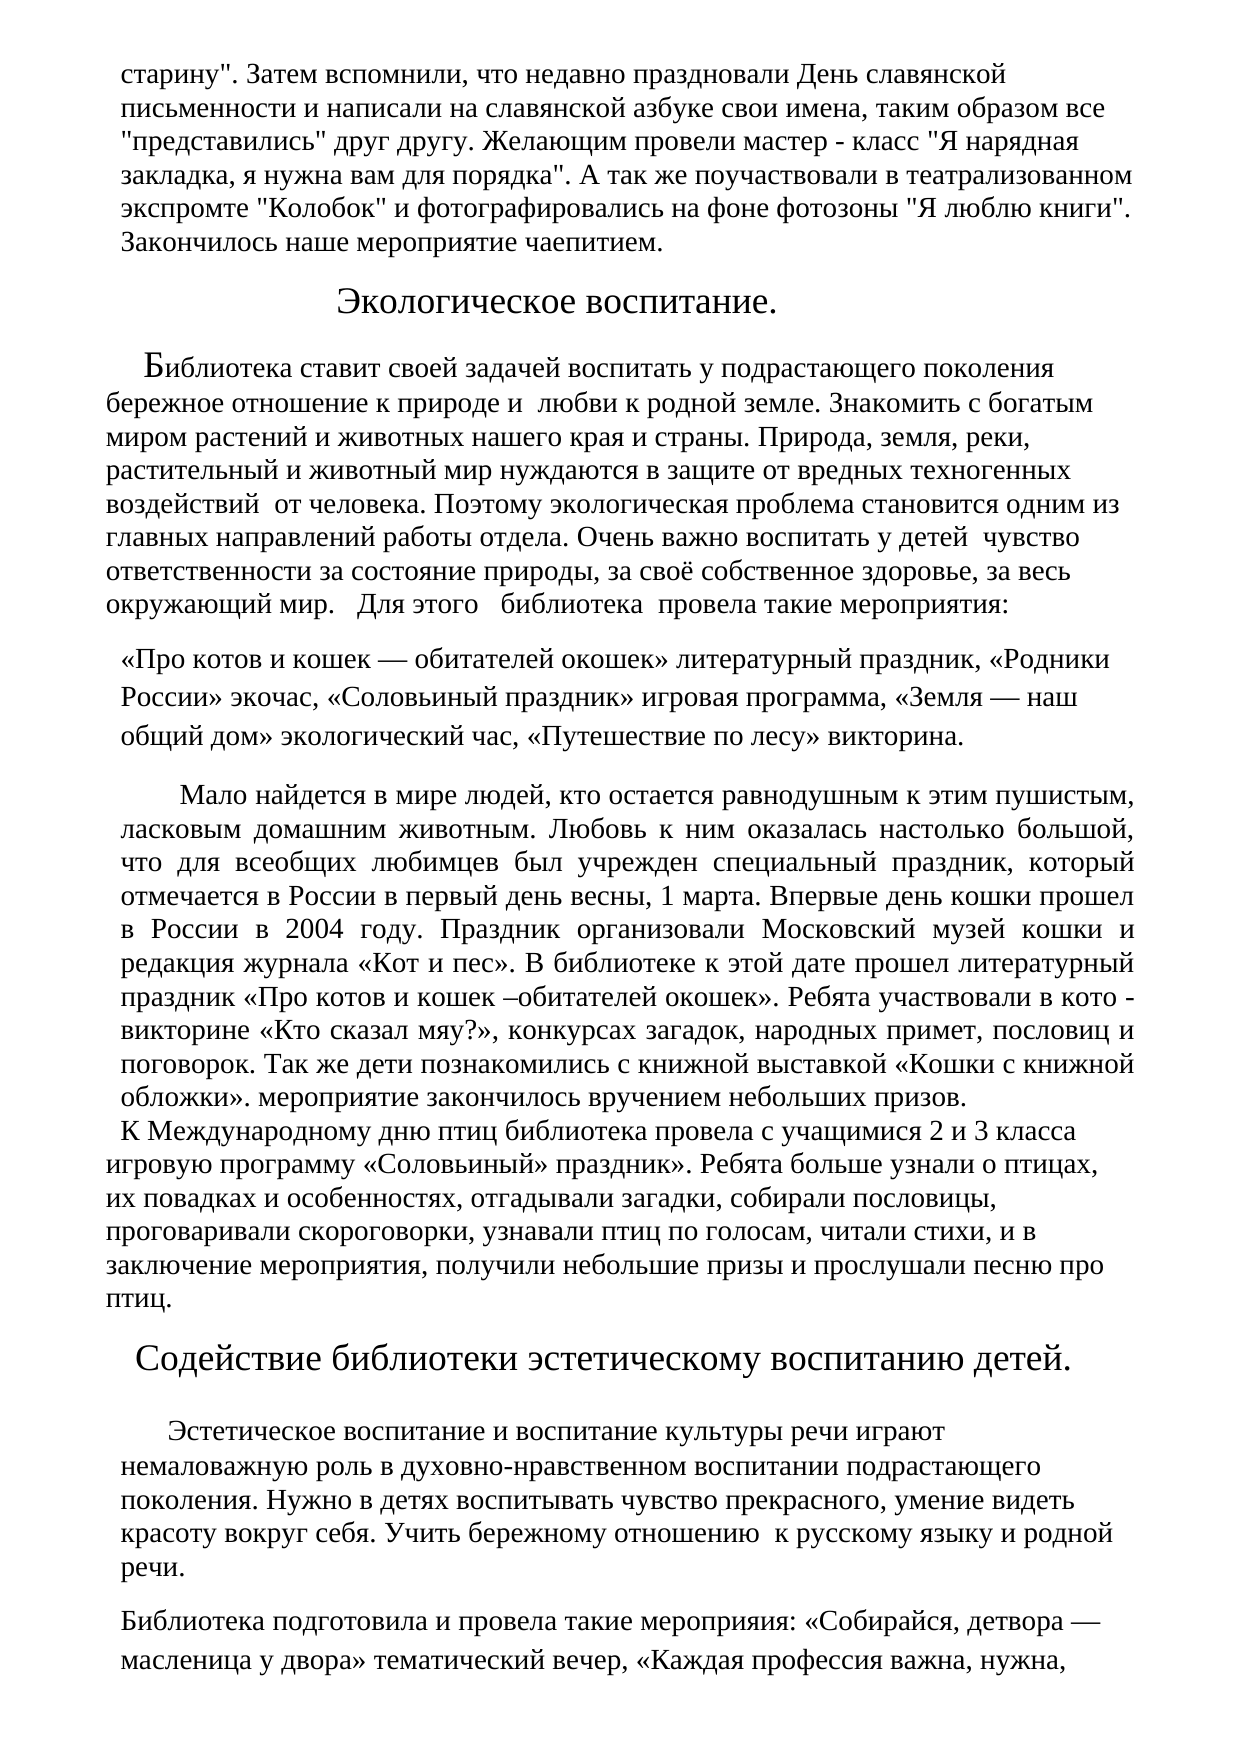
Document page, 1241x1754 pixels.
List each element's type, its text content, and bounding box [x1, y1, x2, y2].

list «Про котов и кошек — обитателей окошек» литературный праздник, «Родники России» экочас, «Соловьиный праздник» игровая программа, «Земля — наш общий дом» экологический час, «Путешествие по лесу» викторина. [120, 641, 1136, 752]
text Библиотека подготовила и провела такие мероприяия: «Собирайся, детвора — масленица у двора» тематический вечер, «Каждая профессия важна, нужна, [120, 1603, 1173, 1676]
text Содействие библиотеки эстетическому воспитанию детей. [120, 1335, 1173, 1378]
text старину". Затем вспомнили, что недавно праздновали День славянской письменности и написали на славянской азбуке свои имена, таким образом все "представились" друг другу. Желающим провели мастер - класс "Я нарядная закладка, я нужна вам для порядка". А так же поучаствовали в театрализованном экспромте "Колобок" и фотографировались на фоне фотозоны "Я люблю книги". Закончилось наше мероприятие чаепитием. [120, 56, 1136, 257]
text Экологическое воспитание. [120, 278, 1136, 321]
text К Международному дню птиц библиотека провела с учащимися 2 и 3 класса игровую программу «Соловьиный» праздник». Ребята больше узнали о птицах, их повадках и особенностях, отгадывали загадки, собирали пословицы, проговаривали скороговорки, узнавали птиц по голосам, читали стихи, и в заключение мероприятия, получили небольшие призы и прослушали песню про птиц. [106, 1113, 1136, 1314]
text Библиотека ставит своей задачей воспитать у подрастающего поколения бережное отношение к природе и любви к родной земле. Знакомить с богатым миром растений и животных нашего края и страны. Природа, земля, реки, растительный и животный мир нуждаются в защите от вредных техногенных воздействий от человека. Поэтому экологическая проблема становится одним из главных направлений работы отдела. Очень важно воспитать у детей чувство ответственности за состояние природы, за своё собственное здоровье, за весь окружающий мир. Для этого библиотека провела такие мероприятия: [106, 342, 1136, 620]
text Эстетическое воспитание и воспитание культуры речи играют немаловажную роль в духовно-нравственном воспитании подрастающего поколения. Нужно в детях воспитывать чувство прекрасного, умение видеть красоту вокруг себя. Учить бережному отношению к русскому языку и родной речи. [120, 1405, 1136, 1583]
text Мало найдется в мире людей, кто остается равнодушным к этим пушистым, ласковым домашним животным. Любовь к ним оказалась настолько большой, что для всеобщих любимцев был учрежден специальный праздник, который отмечается в России в первый день весны, 1 марта. Впервые день кошки прошел в России в 2004 году. Праздник организовали Московский музей кошки и редакция журнала «Кот и пес». В библиотеке к этой дате прошел литературный праздник «Про котов и кошек –обитателей окошек». Ребята участвовали в кото - викторине «Кто сказал мяу?», конкурсах загадок, народных примет, пословиц и поговорок. Так же дети познакомились с книжной выставкой «Кошки с книжной обложки». мероприятие закончилось вручением небольших призов. [120, 777, 1136, 1113]
